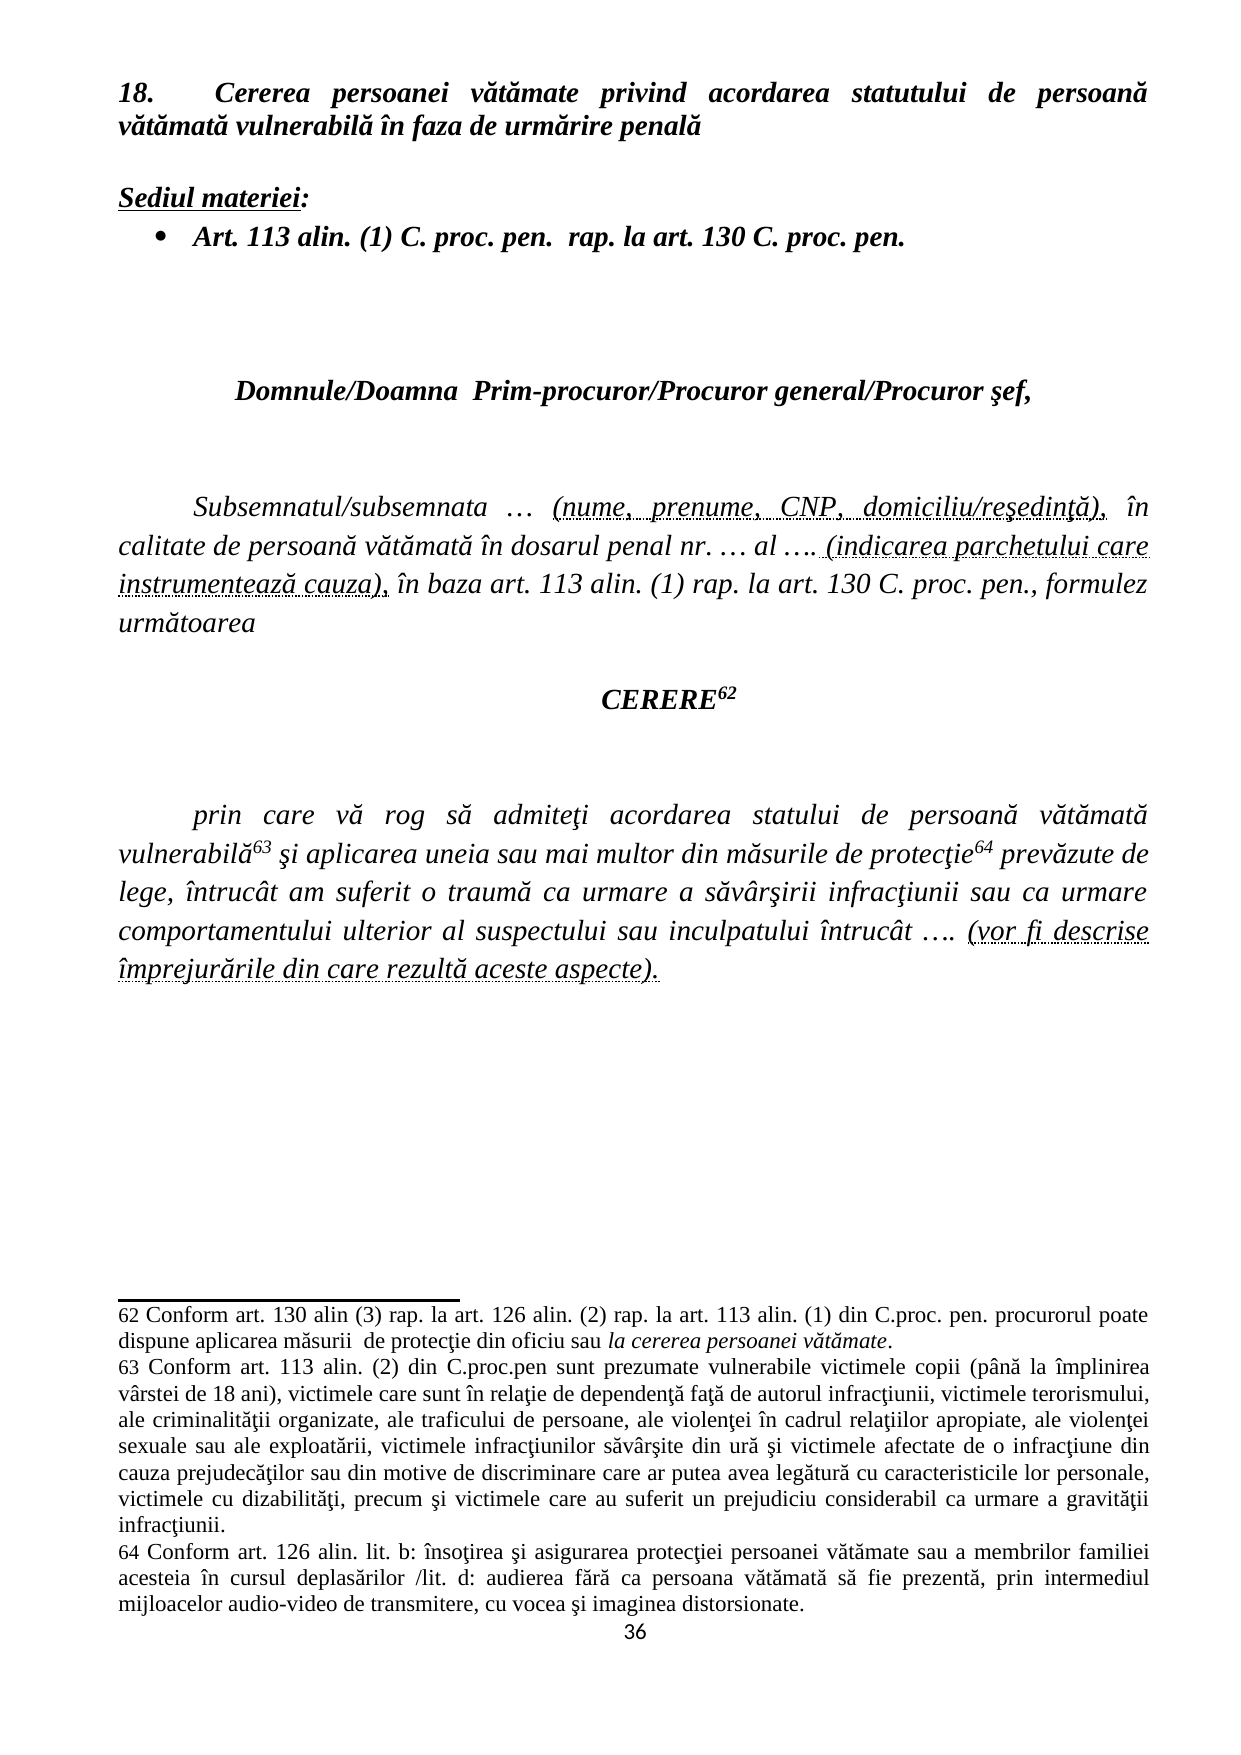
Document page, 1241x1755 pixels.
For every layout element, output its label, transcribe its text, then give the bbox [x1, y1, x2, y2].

text Domnule/Doamna Prim-procuror/Procuror general/Procuror şef, [118, 373, 1152, 407]
text Conform art. 130 alin (3) rap. la art. 126 alin. (2) rap. la art. 113 alin. (1) din C.proc. pen. procurorul poate dispune aplicarea măsurii de protecţie din oficiu sau la cererea persoanei vătămate. [118, 1301, 1152, 1353]
text Subsemnatul/subsemnata … (nume, prenume, CNP, domiciliu/reşedinţă), în calitate de persoană vătămată în dosarul penal nr. … al …. (indicarea parchetului care instrumentează cauza), în baza art. 113 alin. (1) rap. la art. 130 C. proc. pen., formulez următoarea [118, 489, 1152, 638]
text Sediul materiei: [118, 181, 1152, 214]
text Conform art. 113 alin. (2) din C.proc.pen sunt prezumate vulnerabile victimele copii (până la împlinirea vârstei de 18 ani), victimele care sunt în relaţie de dependenţă faţă de autorul infracţiunii, victimele terorismului, ale criminalităţii organizate, ale traficului de persoane, ale violenţei în cadrul relaţiilor apropiate, ale violenţei sexuale sau ale exploatării, victimele infracţiunilor săvârşite din ură şi victimele afectate de o infracţiune din cauza prejudecăţilor sau din motive de discriminare care ar putea avea legătură cu caracteristicile lor personale, victimele cu dizabilităţi, precum şi victimele care au suferit un prejudiciu considerabil ca urmare a gravităţii infracţiunii. [118, 1353, 1152, 1538]
list Art. 113 alin. (1) C. proc. pen. rap. la art. 130 C. proc. pen. [156, 219, 1152, 253]
text prin care vă rog să admiteţi acordarea statului de persoană vătămată vulnerabilă şi aplicarea uneia sau mai multor din măsurile de protecţie prevăzute de lege, întrucât am suferit o traumă ca urmare a săvârşirii infracţiunii sau ca urmare comportamentului ulterior al suspectului sau inculpatului întrucât …. (vor fi descrise împrejurările din care rezultă aceste aspecte). [118, 797, 1152, 985]
subtitle 18. Cererea persoanei vătămate privind acordarea statutului de persoană vătămată vulnerabilă în faza de urmărire penală [118, 75, 1152, 142]
text CERERE [118, 682, 1152, 715]
text Conform art. 126 alin. lit. b: însoţirea şi asigurarea protecţiei persoanei vătămate sau a membrilor familiei acesteia în cursul deplasărilor /lit. d: audierea fără ca persoana vătămată să fie prezentă, prin intermediul mijloacelor audio-video de transmitere, cu vocea şi imaginea distorsionate. [118, 1538, 1152, 1617]
